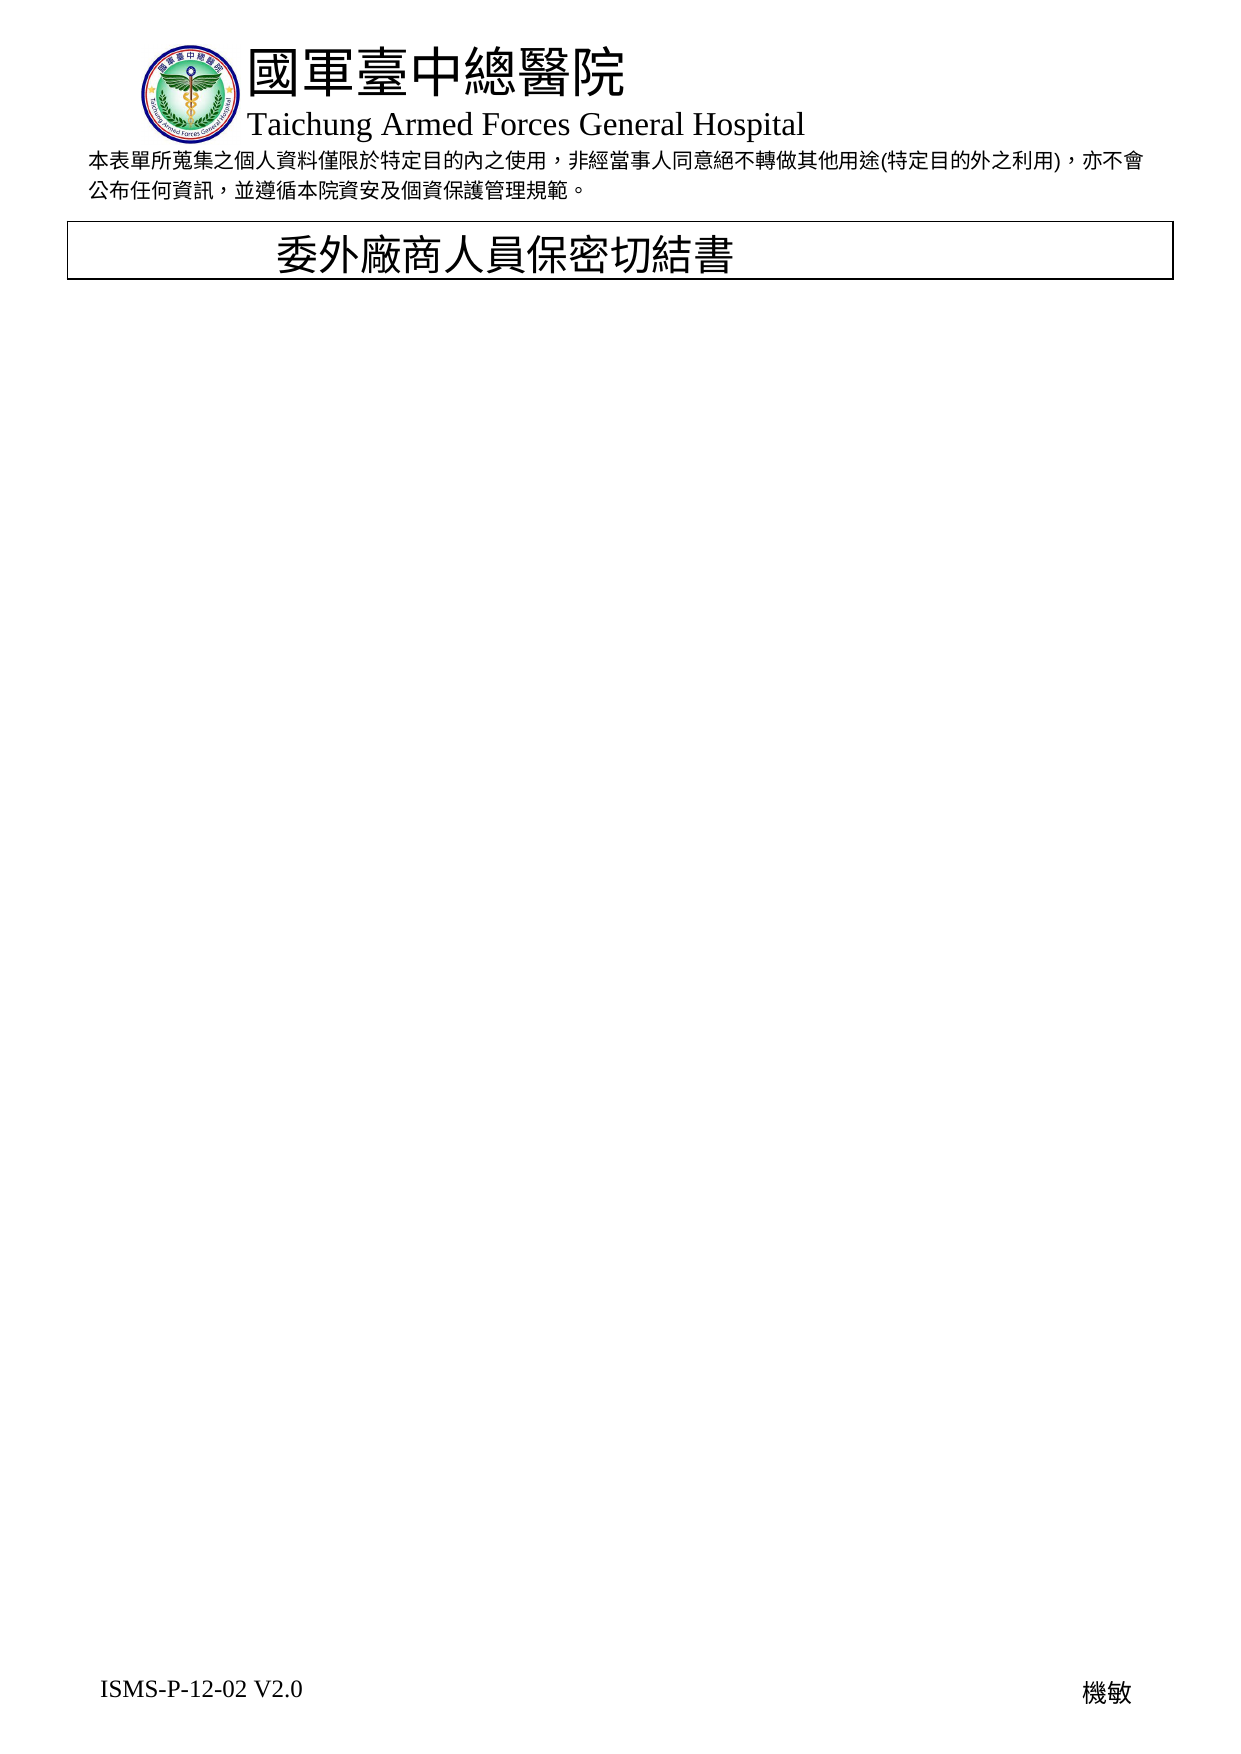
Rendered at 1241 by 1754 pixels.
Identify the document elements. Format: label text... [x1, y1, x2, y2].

table_header [68, 222, 265, 278]
table_header [975, 222, 1172, 278]
table_header 委外廠商人員保密切結書 [265, 222, 975, 278]
